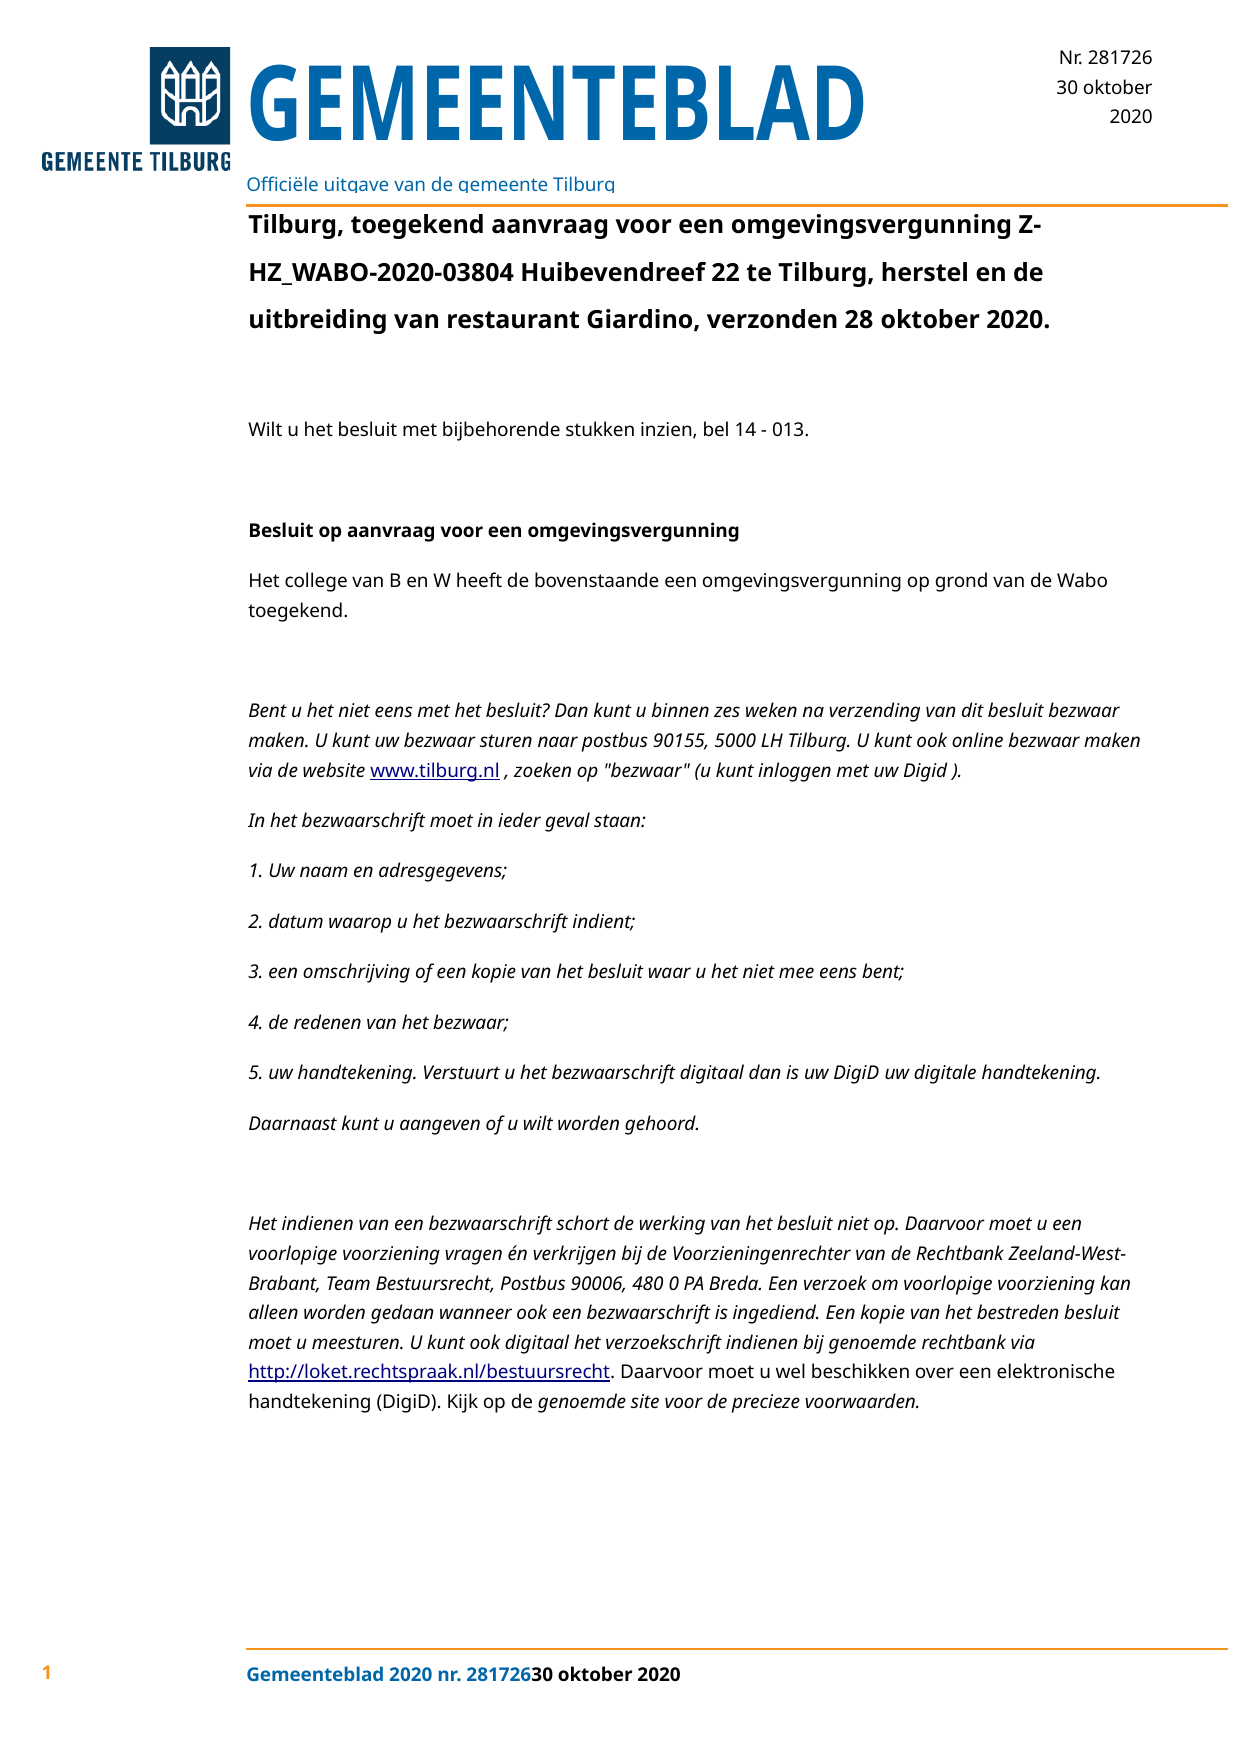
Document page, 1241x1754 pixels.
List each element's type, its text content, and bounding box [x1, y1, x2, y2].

text Het indienen van een bezwaarschrift schort de werking van het besluit niet op. Daarvoor moet u een voorlopige voorziening vragen én verkrijgen bij de Voorzieningenrechter van de Rechtbank Zeeland-West-Brabant, Team Bestuursrecht, Postbus 90006, 480 0 PA Breda. Een verzoek om voorlopige voorziening kan alleen worden gedaan wanneer ook een bezwaarschrift is ingediend. Een kopie van het bestreden besluit moet u meesturen. U kunt ook digitaal het verzoekschrift indienen bij genoemde rechtbank via http://loket.rechtspraak.nl/bestuursrecht. Daarvoor moet u wel beschikken over een elektronische handtekening (DigiD). Kijk op de genoemde site voor de precieze voorwaarden. [248, 1211, 1152, 1414]
text 2. datum waarop u het bezwaarschrift indient; [248, 908, 1152, 934]
text Het college van B en W heeft de bovenstaande een omgevingsvergunning op grond van de Wabo toegekend. [248, 567, 1152, 622]
text Wilt u het besluit met bijbehorende stukken inzien, bel 14 - 013. [248, 416, 1152, 442]
text 4. de redenen van het bezwaar; [248, 1009, 1152, 1034]
text 1. Uw naam en adresgegevens; [248, 858, 1152, 883]
text 5. uw handtekening. Verstuurt u het bezwaarschrift digitaal dan is uw DigiD uw digitale handtekening. [248, 1059, 1152, 1085]
text In het bezwaarschrift moet in ieder geval staan: [248, 807, 1152, 833]
picture [41, 47, 231, 172]
text Besluit op aanvraag voor een omgevingsvergunning [248, 517, 1152, 542]
text Bent u het niet eens met het besluit? Dan kunt u binnen zes weken na verzending van dit besluit bezwaar maken. U kunt uw bezwaar sturen naar postbus 90155, 5000 LH Tilburg. U kunt ook online bezwaar maken via de website www.tilburg.nl , zoeken op "bezwaar" (u kunt inloggen met uw Digid ). [248, 698, 1152, 782]
text 3. een omschrijving of een kopie van het besluit waar u het niet mee eens bent; [248, 958, 1152, 984]
text Daarnaast kunt u aangeven of u wilt worden gehoord. [248, 1110, 1152, 1135]
text Tilburg, toegekend aanvraag voor een omgevingsvergunning Z-HZ_WABO-2020-03804 Huibevendreef 22 te Tilburg, herstel en de uitbreiding van restaurant Giardino, verzonden 28 oktober 2020. [248, 207, 1152, 336]
